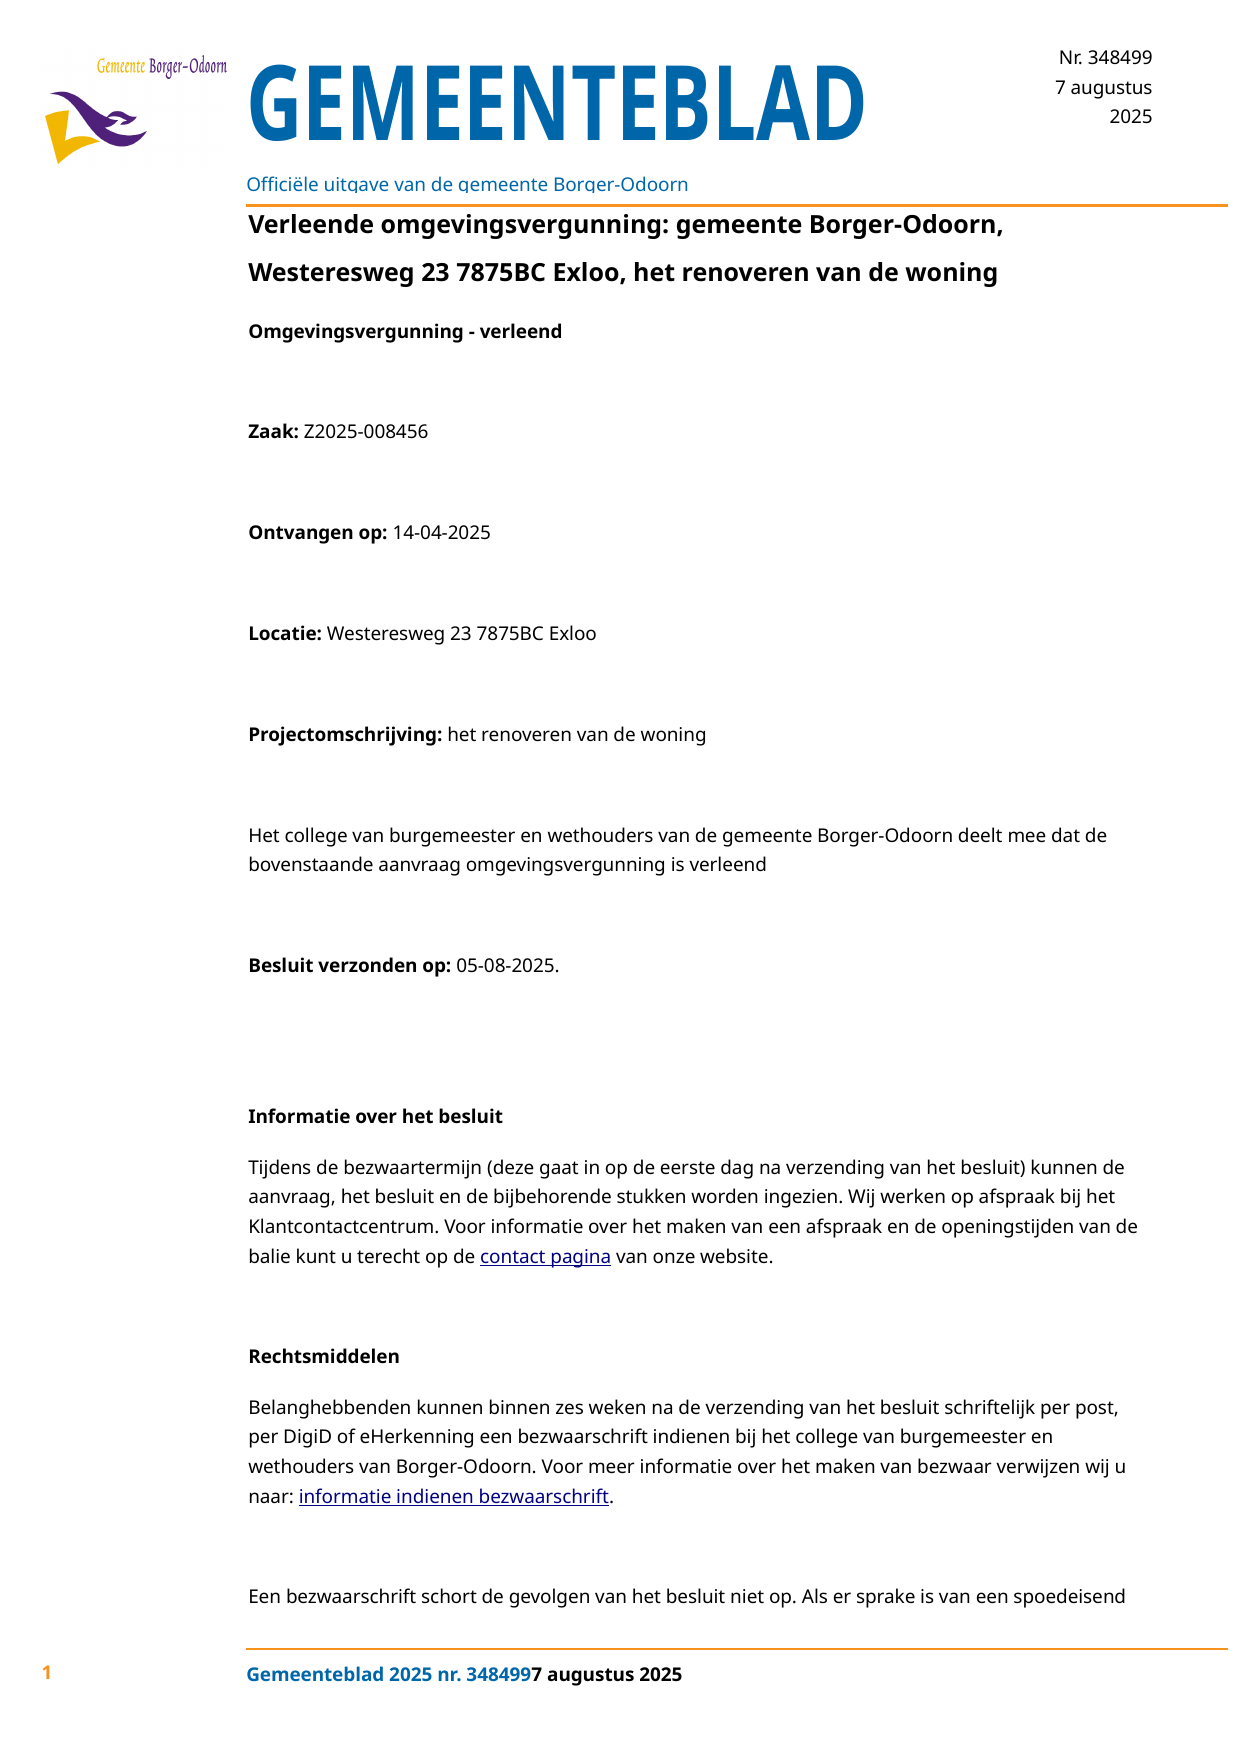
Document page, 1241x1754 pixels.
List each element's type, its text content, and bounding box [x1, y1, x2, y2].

text Verleende omgevingsvergunning: gemeente Borger-Odoorn, Westeresweg 23 7875BC Exloo, het renoveren van de woning [248, 207, 1152, 288]
text Ontvangen op: 14-04-2025 [248, 519, 1152, 545]
text Belanghebbenden kunnen binnen zes weken na de verzending van het besluit schriftelijk per post, per DigiD of eHerkenning een bezwaarschrift indienen bij het college van burgemeester en wethouders van Borger-Odoorn. Voor meer informatie over het maken van bezwaar verwijzen wij u naar: informatie indienen bezwaarschrift. [248, 1394, 1152, 1509]
text Het college van burgemeester en wethouders van de gemeente Borger-Odoorn deelt mee dat de bovenstaande aanvraag omgevingsvergunning is verleend [248, 822, 1152, 877]
text Rechtsmiddelen [248, 1344, 1152, 1369]
picture [41, 47, 231, 172]
text Omgevingsvergunning - verleend [248, 318, 1152, 344]
text Een bezwaarschrift schort de gevolgen van het besluit niet op. Als er sprake is van een spoedeisend [248, 1584, 1152, 1609]
text Informatie over het besluit [248, 1104, 1152, 1129]
text Zaak: Z2025-008456 [248, 419, 1152, 444]
text Tijdens de bezwaartermijn (deze gaat in op de eerste dag na verzending van het besluit) kunnen de aanvraag, het besluit en de bijbehorende stukken worden ingezien. Wij werken op afspraak bij het Klantcontactcentrum. Voor informatie over het maken van een afspraak en de openingstijden van de balie kunt u terecht op de contact pagina van onze website. [248, 1154, 1152, 1269]
text Projectomschrijving: het renoveren van de woning [248, 721, 1152, 747]
text Locatie: Westeresweg 23 7875BC Exloo [248, 620, 1152, 646]
text Besluit verzonden op: 05-08-2025. [248, 952, 1152, 978]
